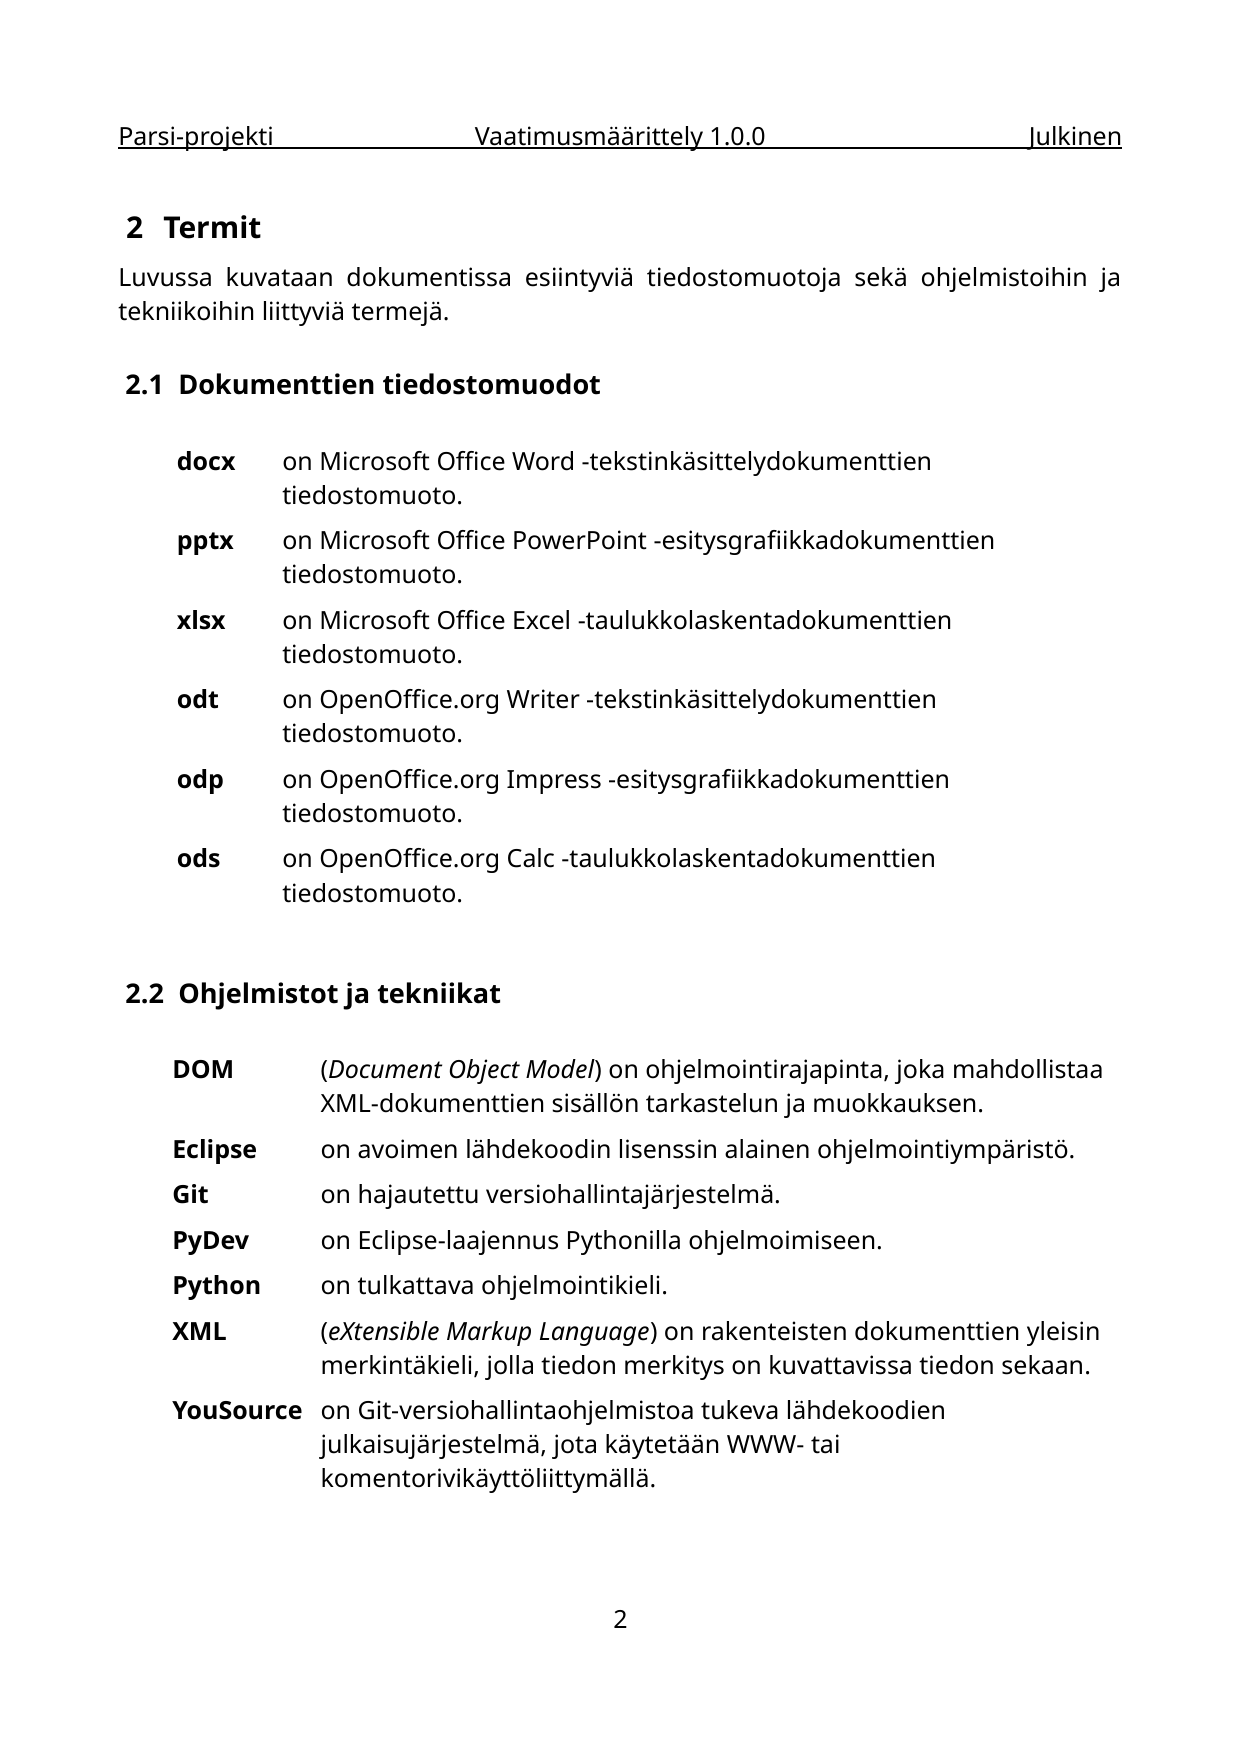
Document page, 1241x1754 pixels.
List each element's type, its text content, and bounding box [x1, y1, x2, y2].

table_header DOM [166, 1046, 314, 1126]
table_cell on Eclipse-laajennus Pythonilla ohjelmoimiseen. [315, 1217, 1119, 1262]
table_cell on Microsoft Office PowerPoint -esitysgrafiikkadokumenttien tiedostomuoto. [276, 517, 1122, 597]
table_cell on hajautettu versiohallintajärjestelmä. [315, 1171, 1119, 1217]
table_cell Git [166, 1171, 314, 1217]
subtitle Ohjelmistot ja tekniikat [118, 974, 1122, 1011]
table_cell xlsx [171, 597, 276, 676]
table_cell pptx [171, 517, 276, 597]
table_cell on tulkattava ohjelmointikieli. [315, 1262, 1119, 1308]
table_cell Python [166, 1262, 314, 1308]
table_cell on avoimen lähdekoodin lisenssin alainen ohjelmointiympäristö. [315, 1126, 1119, 1171]
subtitle Dokumenttien tiedostomuodot [118, 366, 1122, 402]
table_cell on OpenOffice.org Impress -esitysgrafiikkadokumenttien tiedostomuoto. [276, 756, 1122, 835]
text Luvussa kuvataan dokumentissa esiintyviä tiedostomuotoja sekä ohjelmistoihin ja tekniikoihin liittyviä termejä. [118, 260, 1122, 328]
table_cell on Git-versiohallintaohjelmistoa tukeva lähdekoodien julkaisujärjestelmä, jota käytetään WWW- tai komentorivikäyttöliittymällä. [315, 1387, 1119, 1501]
table_cell on OpenOffice.org Calc -taulukkolaskentadokumenttien tiedostomuoto. [276, 835, 1122, 915]
table_cell on Microsoft Office Excel -taulukkolaskentadokumenttien tiedostomuoto. [276, 597, 1122, 676]
subtitle Termit [118, 207, 1122, 247]
table_cell XML [166, 1308, 314, 1387]
table_header (Document Object Model) on ohjelmointirajapinta, joka mahdollistaa XML-dokumenttien sisällön tarkastelun ja muokkauksen. [315, 1046, 1119, 1126]
table_cell PyDev [166, 1217, 314, 1262]
table_cell Eclipse [166, 1126, 314, 1171]
table_header docx [171, 438, 276, 517]
table_cell YouSource [166, 1387, 314, 1501]
table_cell odp [171, 756, 276, 835]
table_cell ods [171, 835, 276, 915]
table_header on Microsoft Office Word -tekstinkäsittelydokumenttien tiedostomuoto. [276, 438, 1122, 517]
table_cell on OpenOffice.org Writer -tekstinkäsittelydokumenttien tiedostomuoto. [276, 676, 1122, 756]
table_cell odt [171, 676, 276, 756]
table_cell (eXtensible Markup Language) on rakenteisten dokumenttien yleisin merkintäkieli, jolla tiedon merkitys on kuvattavissa tiedon sekaan. [315, 1308, 1119, 1387]
